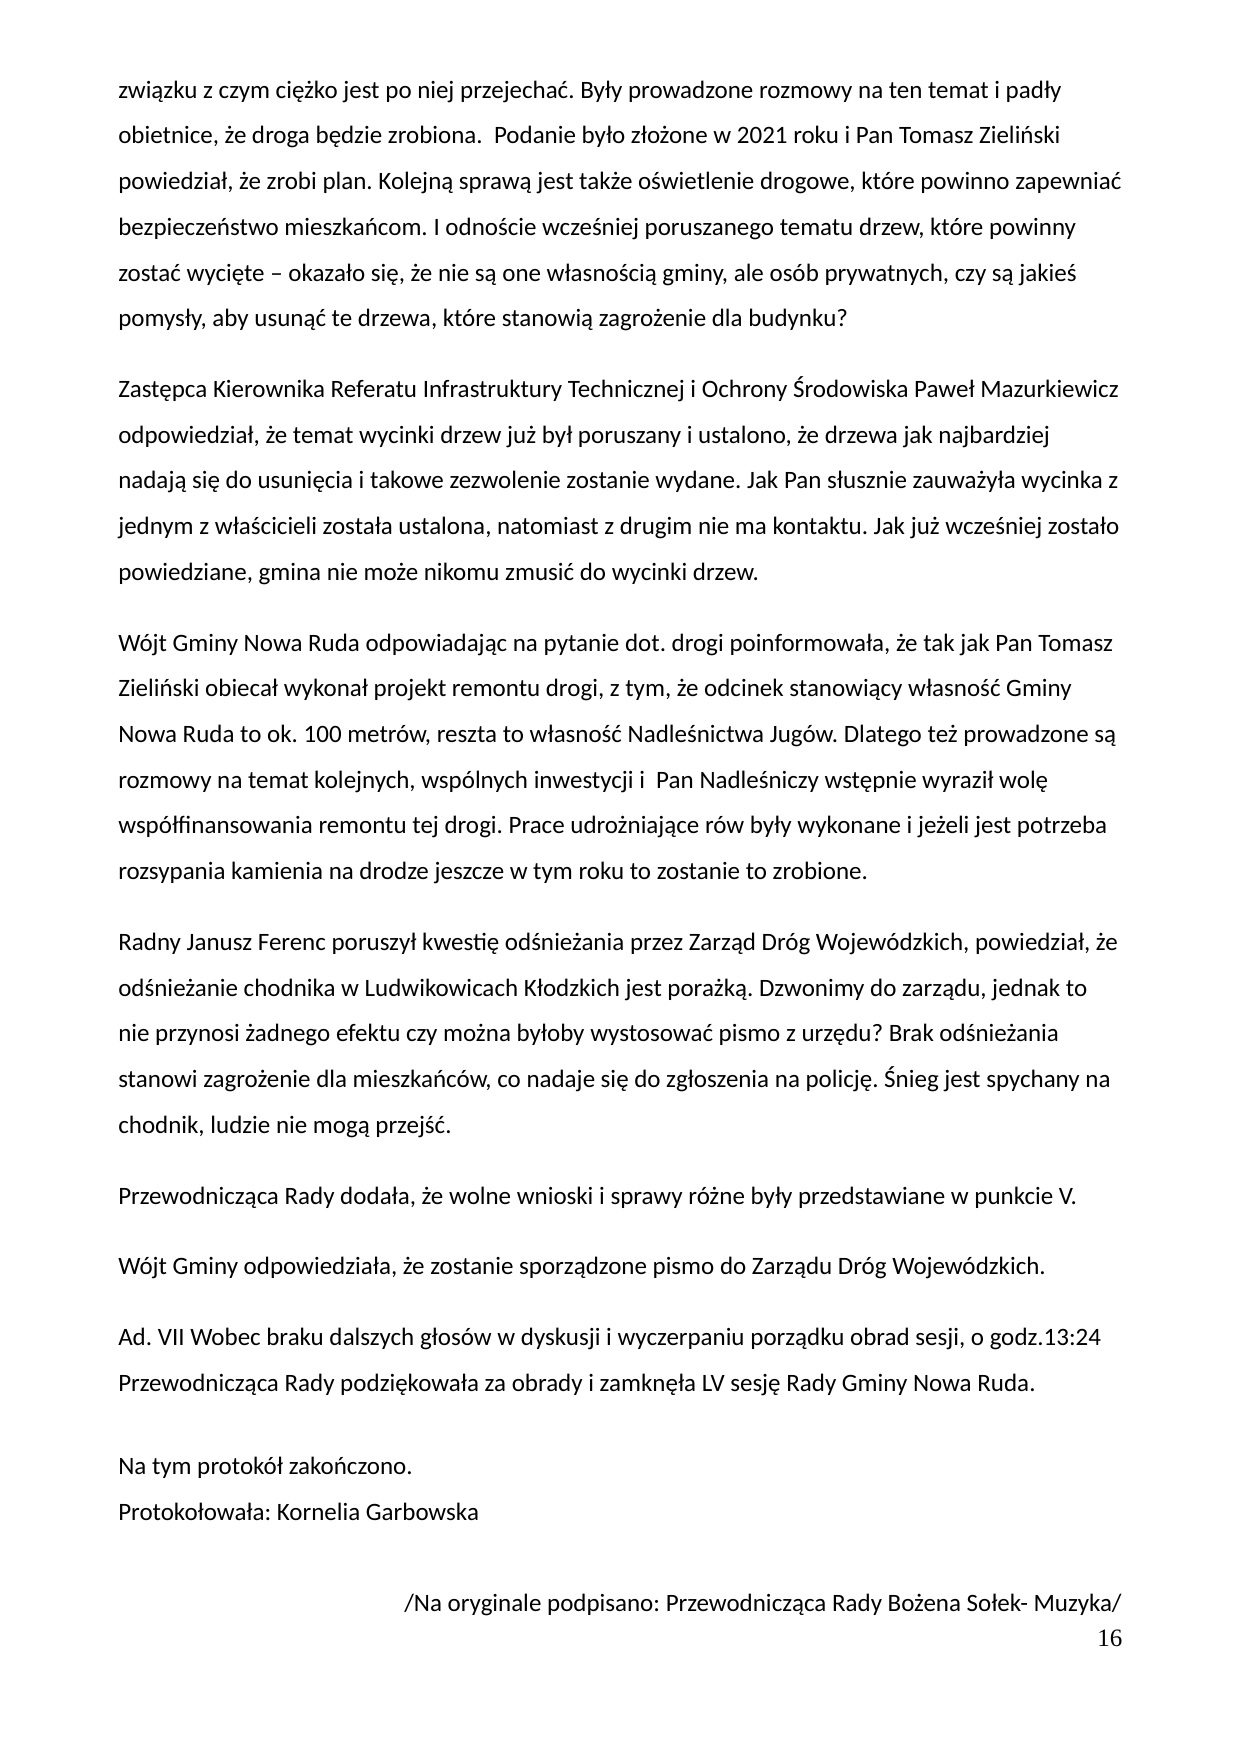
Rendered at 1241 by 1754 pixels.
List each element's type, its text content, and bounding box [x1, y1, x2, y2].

text Na tym protokół zakończono. [118, 1450, 1122, 1481]
text Radny Janusz Ferenc poruszył kwestię odśnieżania przez Zarząd Dróg Wojewódzkich, powiedział, że odśnieżanie chodnika w Ludwikowicach Kłodzkich jest porażką. Dzwonimy do zarządu, jednak to nie przynosi żadnego efektu czy można byłoby wystosować pismo z urzędu? Brak odśnieżania stanowi zagrożenie dla mieszkańców, co nadaje się do zgłoszenia na policję. Śnieg jest spychany na chodnik, ludzie nie mogą przejść. [118, 926, 1122, 1139]
text Przewodnicząca Rady dodała, że wolne wnioski i sprawy różne były przedstawiane w punkcie V. [118, 1180, 1122, 1210]
text Wójt Gminy Nowa Ruda odpowiadając na pytanie dot. drogi poinformowała, że tak jak Pan Tomasz Zieliński obiecał wykonał projekt remontu drogi, z tym, że odcinek stanowiący własność Gminy Nowa Ruda to ok. 100 metrów, reszta to własność Nadleśnictwa Jugów. Dlatego też prowadzone są rozmowy na temat kolejnych, wspólnych inwestycji i Pan Nadleśniczy wstępnie wyraził wolę współfinansowania remontu tej drogi. Prace udrożniające rów były wykonane i jeżeli jest potrzeba rozsypania kamienia na drodze jeszcze w tym roku to zostanie to zrobione. [118, 627, 1122, 886]
text Wójt Gminy odpowiedziała, że zostanie sporządzone pismo do Zarządu Dróg Wojewódzkich. [118, 1251, 1122, 1281]
text Zastępca Kierownika Referatu Infrastruktury Technicznej i Ochrony Środowiska Paweł Mazurkiewicz odpowiedział, że temat wycinki drzew już był poruszany i ustalono, że drzewa jak najbardziej nadają się do usunięcia i takowe zezwolenie zostanie wydane. Jak Pan słusznie zauważyła wycinka z jednym z właścicieli została ustalona, natomiast z drugim nie ma kontaktu. Jak już wcześniej zostało powiedziane, gmina nie może nikomu zmusić do wycinki drzew. [118, 373, 1122, 587]
text Ad. VII Wobec braku dalszych głosów w dyskusji i wyczerpaniu porządku obrad sesji, o godz.13:24 Przewodnicząca Rady podziękowała za obrady i zamknęła LV sesję Rady Gminy Nowa Ruda. [118, 1321, 1122, 1397]
text związku z czym ciężko jest po niej przejechać. Były prowadzone rozmowy na ten temat i padły obietnice, że droga będzie zrobiona. Podanie było złożone w 2021 roku i Pan Tomasz Zieliński powiedział, że zrobi plan. Kolejną sprawą jest także oświetlenie drogowe, które powinno zapewniać bezpieczeństwo mieszkańcom. I odnoście wcześniej poruszanego tematu drzew, które powinny zostać wycięte – okazało się, że nie są one własnością gminy, ale osób prywatnych, czy są jakieś pomysły, aby usunąć te drzewa, które stanowią zagrożenie dla budynku? [118, 74, 1122, 333]
text Protokołowała: Kornelia Garbowska [118, 1496, 1122, 1526]
text /Na oryginale podpisano: Przewodnicząca Rady Bożena Sołek- Muzyka/ [118, 1587, 1122, 1618]
